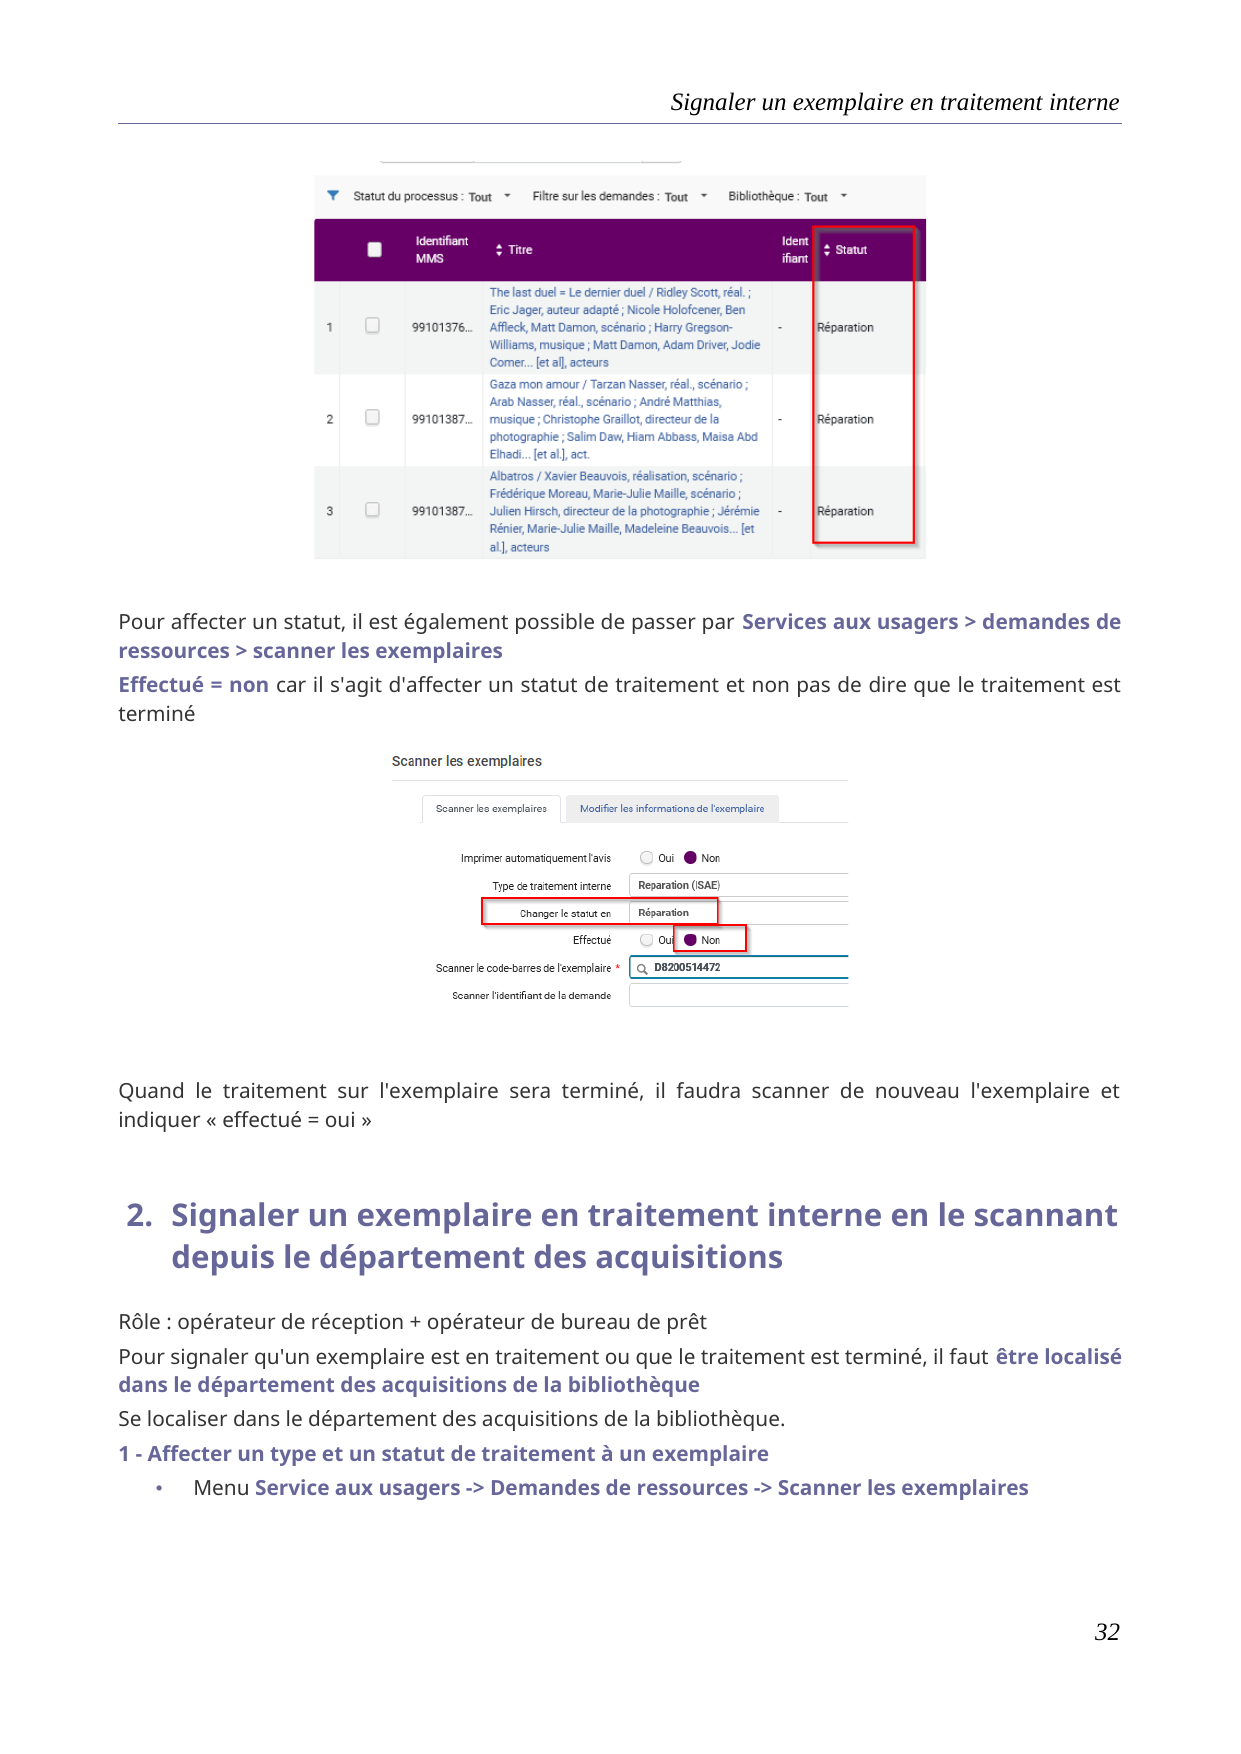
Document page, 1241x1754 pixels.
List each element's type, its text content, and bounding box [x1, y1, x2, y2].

text 1 - Affecter un type et un statut de traitement à un exemplaire [118, 1439, 1122, 1467]
text Pour signaler qu'un exemplaire est en traitement ou que le traitement est terminé, il faut être localisé dans le département des acquisitions de la bibliothèque [118, 1342, 1122, 1399]
text Rôle : opérateur de réception + opérateur de bureau de prêt [118, 1307, 1122, 1336]
title Signaler un exemplaire en traitement interne en le scannant depuis le département des acquisitions [118, 1193, 1122, 1278]
text Effectué = non car il s'agit d'affecter un statut de traitement et non pas de dire que le traitement est terminé [118, 670, 1122, 727]
text Se localiser dans le département des acquisitions de la bibliothèque. [118, 1404, 1122, 1433]
list Menu Service aux usagers -> Demandes de ressources -> Scanner les exemplaires [156, 1473, 1122, 1502]
picture [314, 161, 927, 569]
picture [391, 747, 849, 1038]
text Quand le traitement sur l'exemplaire sera terminé, il faudra scanner de nouveau l'exemplaire et indiquer « effectué = oui » [118, 1077, 1122, 1133]
text Pour affecter un statut, il est également possible de passer par Services aux usagers > demandes de ressources > scanner les exemplaires [118, 607, 1122, 664]
